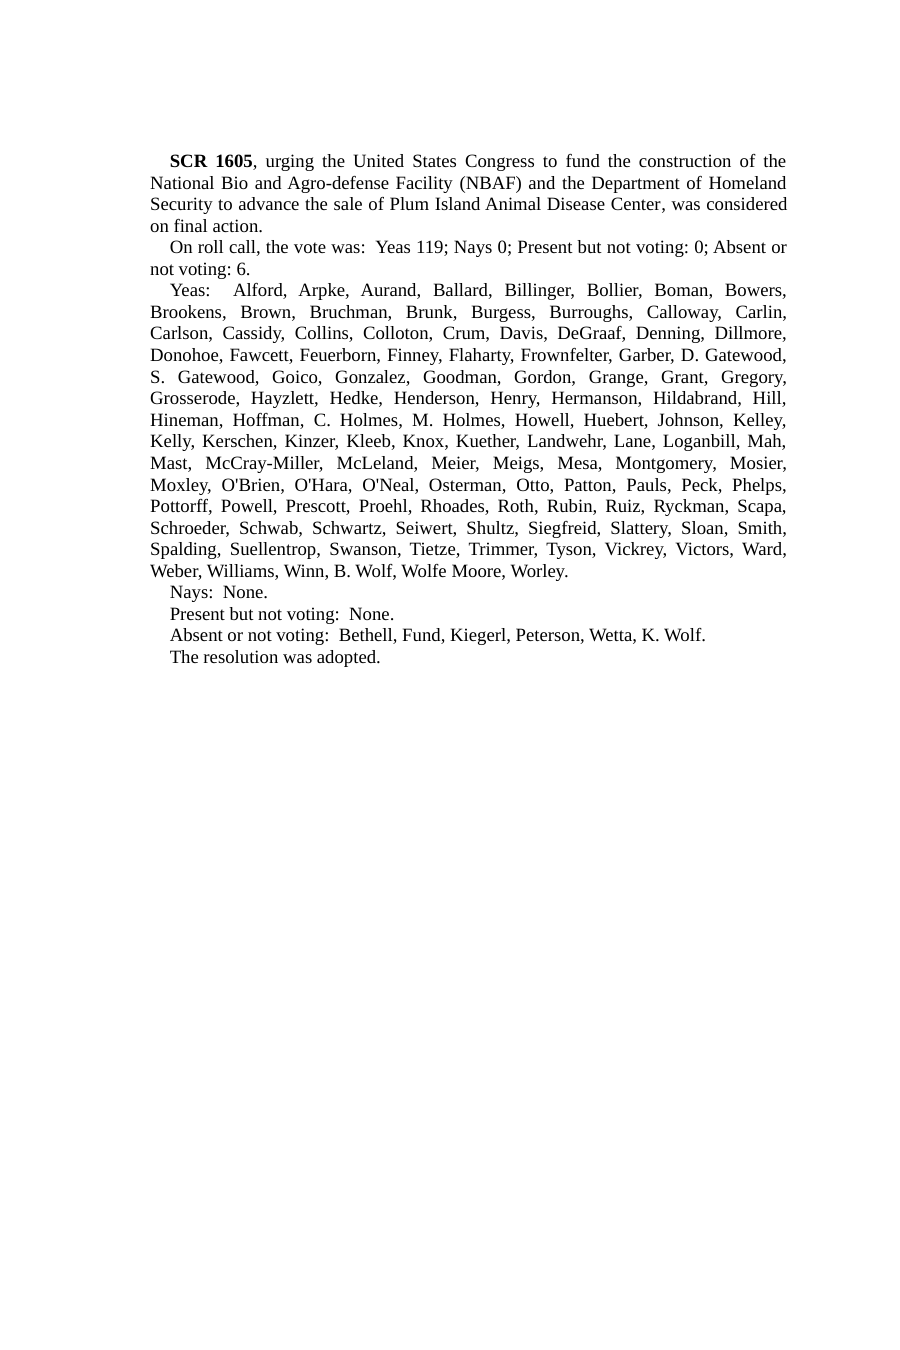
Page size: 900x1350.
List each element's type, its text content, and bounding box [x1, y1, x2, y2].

text Present but not voting: None. [150, 603, 787, 624]
text Absent or not voting: Bethell, Fund, Kiegerl, Peterson, Wetta, K. Wolf. [150, 624, 787, 646]
text Nays: None. [150, 581, 787, 603]
text On roll call, the vote was: Yeas 119; Nays 0; Present but not voting: 0; Absent or not voting: 6. [150, 236, 787, 279]
text Yeas: Alford, Arpke, Aurand, Ballard, Billinger, Bollier, Boman, Bowers, Brookens, Brown, Bruchman, Brunk, Burgess, Burroughs, Calloway, Carlin, Carlson, Cassidy, Collins, Colloton, Crum, Davis, DeGraaf, Denning, Dillmore, Donohoe, Fawcett, Feuerborn, Finney, Flaharty, Frownfelter, Garber, D. Gatewood, S. Gatewood, Goico, Gonzalez, Goodman, Gordon, Grange, Grant, Gregory, Grosserode, Hayzlett, Hedke, Henderson, Henry, Hermanson, Hildabrand, Hill, Hineman, Hoffman, C. Holmes, M. Holmes, Howell, Huebert, Johnson, Kelley, Kelly, Kerschen, Kinzer, Kleeb, Knox, Kuether, Landwehr, Lane, Loganbill, Mah, Mast, McCray-Miller, McLeland, Meier, Meigs, Mesa, Montgomery, Mosier, Moxley, O'Brien, O'Hara, O'Neal, Osterman, Otto, Patton, Pauls, Peck, Phelps, Pottorff, Powell, Prescott, Proehl, Rhoades, Roth, Rubin, Ruiz, Ryckman, Scapa, Schroeder, Schwab, Schwartz, Seiwert, Shultz, Siegfreid, Slattery, Sloan, Smith, Spalding, Suellentrop, Swanson, Tietze, Trimmer, Tyson, Vickrey, Victors, Ward, Weber, Williams, Winn, B. Wolf, Wolfe Moore, Worley. [150, 279, 787, 581]
text SCR 1605, urging the United States Congress to fund the construction of the National Bio and Agro-defense Facility (NBAF) and the Department of Homeland Security to advance the sale of Plum Island Animal Disease Center, was considered on final action. [150, 150, 787, 236]
text The resolution was adopted. [150, 646, 787, 667]
